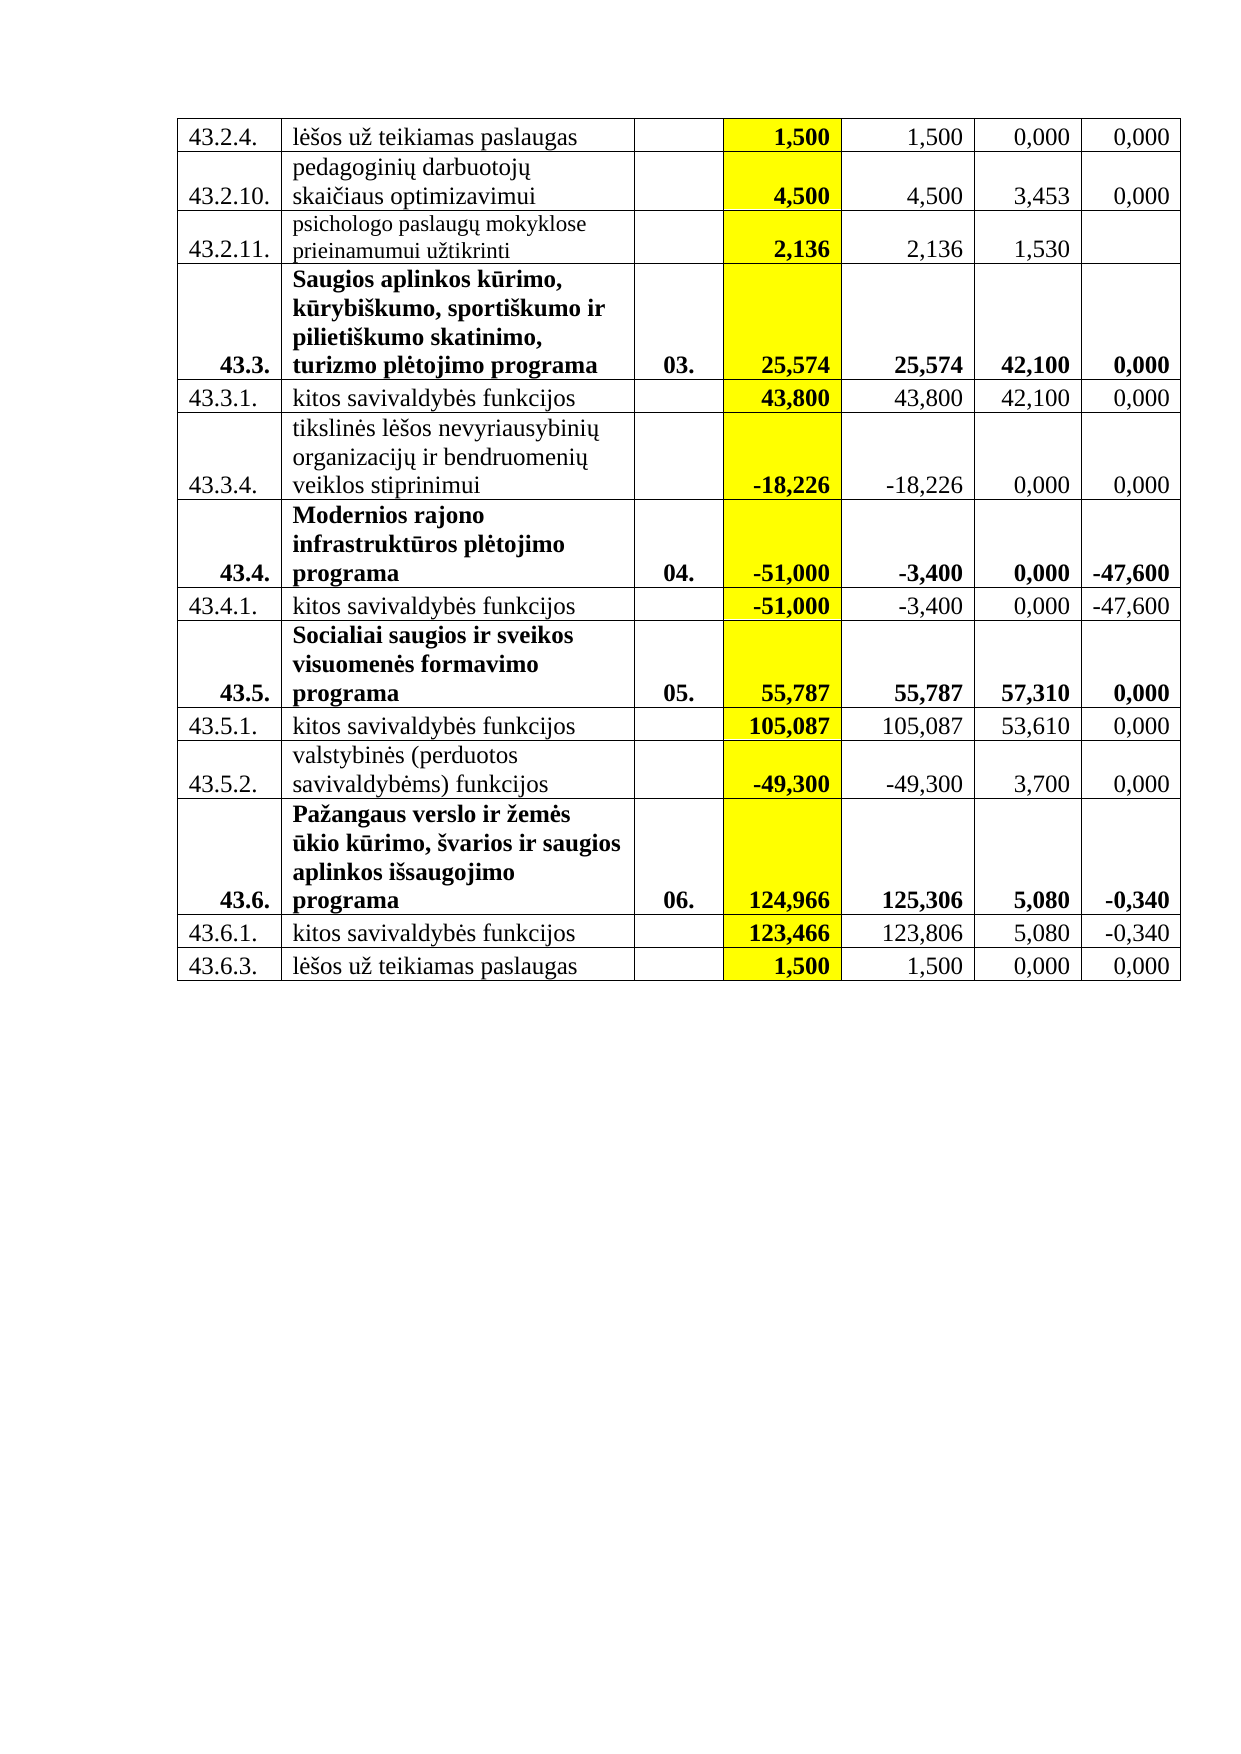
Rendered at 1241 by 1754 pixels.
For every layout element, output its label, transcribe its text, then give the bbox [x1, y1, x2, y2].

table_cell lėšos už teikiamas paslaugas [282, 948, 634, 980]
table_cell 0,000 [1082, 948, 1180, 980]
table_cell kitos savivaldybės funkcijos [282, 708, 634, 739]
table_cell 2,136 [724, 211, 841, 263]
table_cell 5,080 [975, 799, 1081, 914]
table_cell 43,800 [842, 380, 974, 412]
table_cell -0,340 [1082, 915, 1180, 947]
table_cell 42,100 [975, 264, 1081, 379]
table_cell 43.5. [178, 621, 281, 707]
table_cell 0,000 [1082, 621, 1180, 707]
table_cell 04. [635, 500, 723, 587]
table_cell 43.4.1. [178, 588, 281, 619]
table_cell valstybinės (perduotos savivaldybėms) funkcijos [282, 741, 634, 798]
table_cell 123,806 [842, 915, 974, 947]
table_cell -3,400 [842, 500, 974, 587]
table_cell 43.3.4. [178, 413, 281, 499]
table_cell 0,000 [975, 588, 1081, 619]
table_cell 43.6. [178, 799, 281, 914]
table_cell 3,453 [975, 152, 1081, 209]
table_cell Saugios aplinkos kūrimo, kūrybiškumo, sportiškumo ir pilietiškumo skatinimo, turizmo plėtojimo programa [282, 264, 634, 379]
table_cell 43.4. [178, 500, 281, 587]
table_cell 43.6.1. [178, 915, 281, 947]
table_cell [635, 741, 723, 798]
table_cell -51,000 [724, 500, 841, 587]
table_cell 43,800 [724, 380, 841, 412]
table_cell 06. [635, 799, 723, 914]
table_cell 0,000 [1082, 380, 1180, 412]
table_cell 25,574 [842, 264, 974, 379]
table_cell 0,000 [1082, 264, 1180, 379]
table_cell Modernios rajono infrastruktūros plėtojimo programa [282, 500, 634, 587]
table_cell 123,466 [724, 915, 841, 947]
table_cell tikslinės lėšos nevyriausybinių organizacijų ir bendruomenių veiklos stiprinimui [282, 413, 634, 499]
table_cell -51,000 [724, 588, 841, 619]
table_cell 2,136 [842, 211, 974, 263]
table_cell [635, 413, 723, 499]
table_cell 5,080 [975, 915, 1081, 947]
table_cell 0,000 [975, 948, 1081, 980]
table_cell 1,500 [724, 948, 841, 980]
table_cell 0,000 [1082, 741, 1180, 798]
table_cell -49,300 [842, 741, 974, 798]
table_cell -47,600 [1082, 588, 1180, 619]
table_cell 105,087 [724, 708, 841, 739]
table_cell 1,500 [842, 119, 974, 151]
table_cell 43.3.1. [178, 380, 281, 412]
table_cell 125,306 [842, 799, 974, 914]
table_cell 55,787 [842, 621, 974, 707]
table_cell lėšos už teikiamas paslaugas [282, 119, 634, 151]
table_cell 55,787 [724, 621, 841, 707]
table_cell 1,500 [842, 948, 974, 980]
table_cell [635, 948, 723, 980]
table_cell 0,000 [1082, 708, 1180, 739]
table_cell -3,400 [842, 588, 974, 619]
table_cell 0,000 [1082, 413, 1180, 499]
table_cell 1,530 [975, 211, 1081, 263]
table_cell 124,966 [724, 799, 841, 914]
table_cell -47,600 [1082, 500, 1180, 587]
table_cell 0,000 [1082, 119, 1180, 151]
table_cell 4,500 [842, 152, 974, 209]
table_cell 43.2.10. [178, 152, 281, 209]
table_cell 0,000 [975, 119, 1081, 151]
table_cell 43.5.2. [178, 741, 281, 798]
table_cell [635, 708, 723, 739]
table_cell 43.2.11. [178, 211, 281, 263]
table_cell 43.6.3. [178, 948, 281, 980]
table_cell 1,500 [724, 119, 841, 151]
table_cell 57,310 [975, 621, 1081, 707]
table_cell [635, 588, 723, 619]
table_cell [635, 380, 723, 412]
table_cell 105,087 [842, 708, 974, 739]
table_cell 0,000 [1082, 152, 1180, 209]
table_cell 53,610 [975, 708, 1081, 739]
table_cell psichologo paslaugų mokyklose prieinamumui užtikrinti [282, 211, 634, 263]
table_cell -0,340 [1082, 799, 1180, 914]
table_cell 25,574 [724, 264, 841, 379]
table_cell 43.2.4. [178, 119, 281, 151]
table_cell 05. [635, 621, 723, 707]
table_cell kitos savivaldybės funkcijos [282, 915, 634, 947]
table_cell [635, 119, 723, 151]
table_cell Pažangaus verslo ir žemės ūkio kūrimo, švarios ir saugios aplinkos išsaugojimo programa [282, 799, 634, 914]
table_cell kitos savivaldybės funkcijos [282, 380, 634, 412]
table_cell 4,500 [724, 152, 841, 209]
table_cell pedagoginių darbuotojų skaičiaus optimizavimui [282, 152, 634, 209]
table_cell 42,100 [975, 380, 1081, 412]
table_cell -18,226 [842, 413, 974, 499]
table_cell Socialiai saugios ir sveikos visuomenės formavimo programa [282, 621, 634, 707]
table_cell kitos savivaldybės funkcijos [282, 588, 634, 619]
table_cell [635, 152, 723, 209]
table_cell 43.3. [178, 264, 281, 379]
table_cell [635, 211, 723, 263]
table_cell 43.5.1. [178, 708, 281, 739]
table_cell -18,226 [724, 413, 841, 499]
table_cell 03. [635, 264, 723, 379]
table_cell [635, 915, 723, 947]
table_cell 0,000 [975, 500, 1081, 587]
table_cell [1082, 211, 1180, 263]
table_cell 0,000 [975, 413, 1081, 499]
table_cell 3,700 [975, 741, 1081, 798]
table_cell -49,300 [724, 741, 841, 798]
